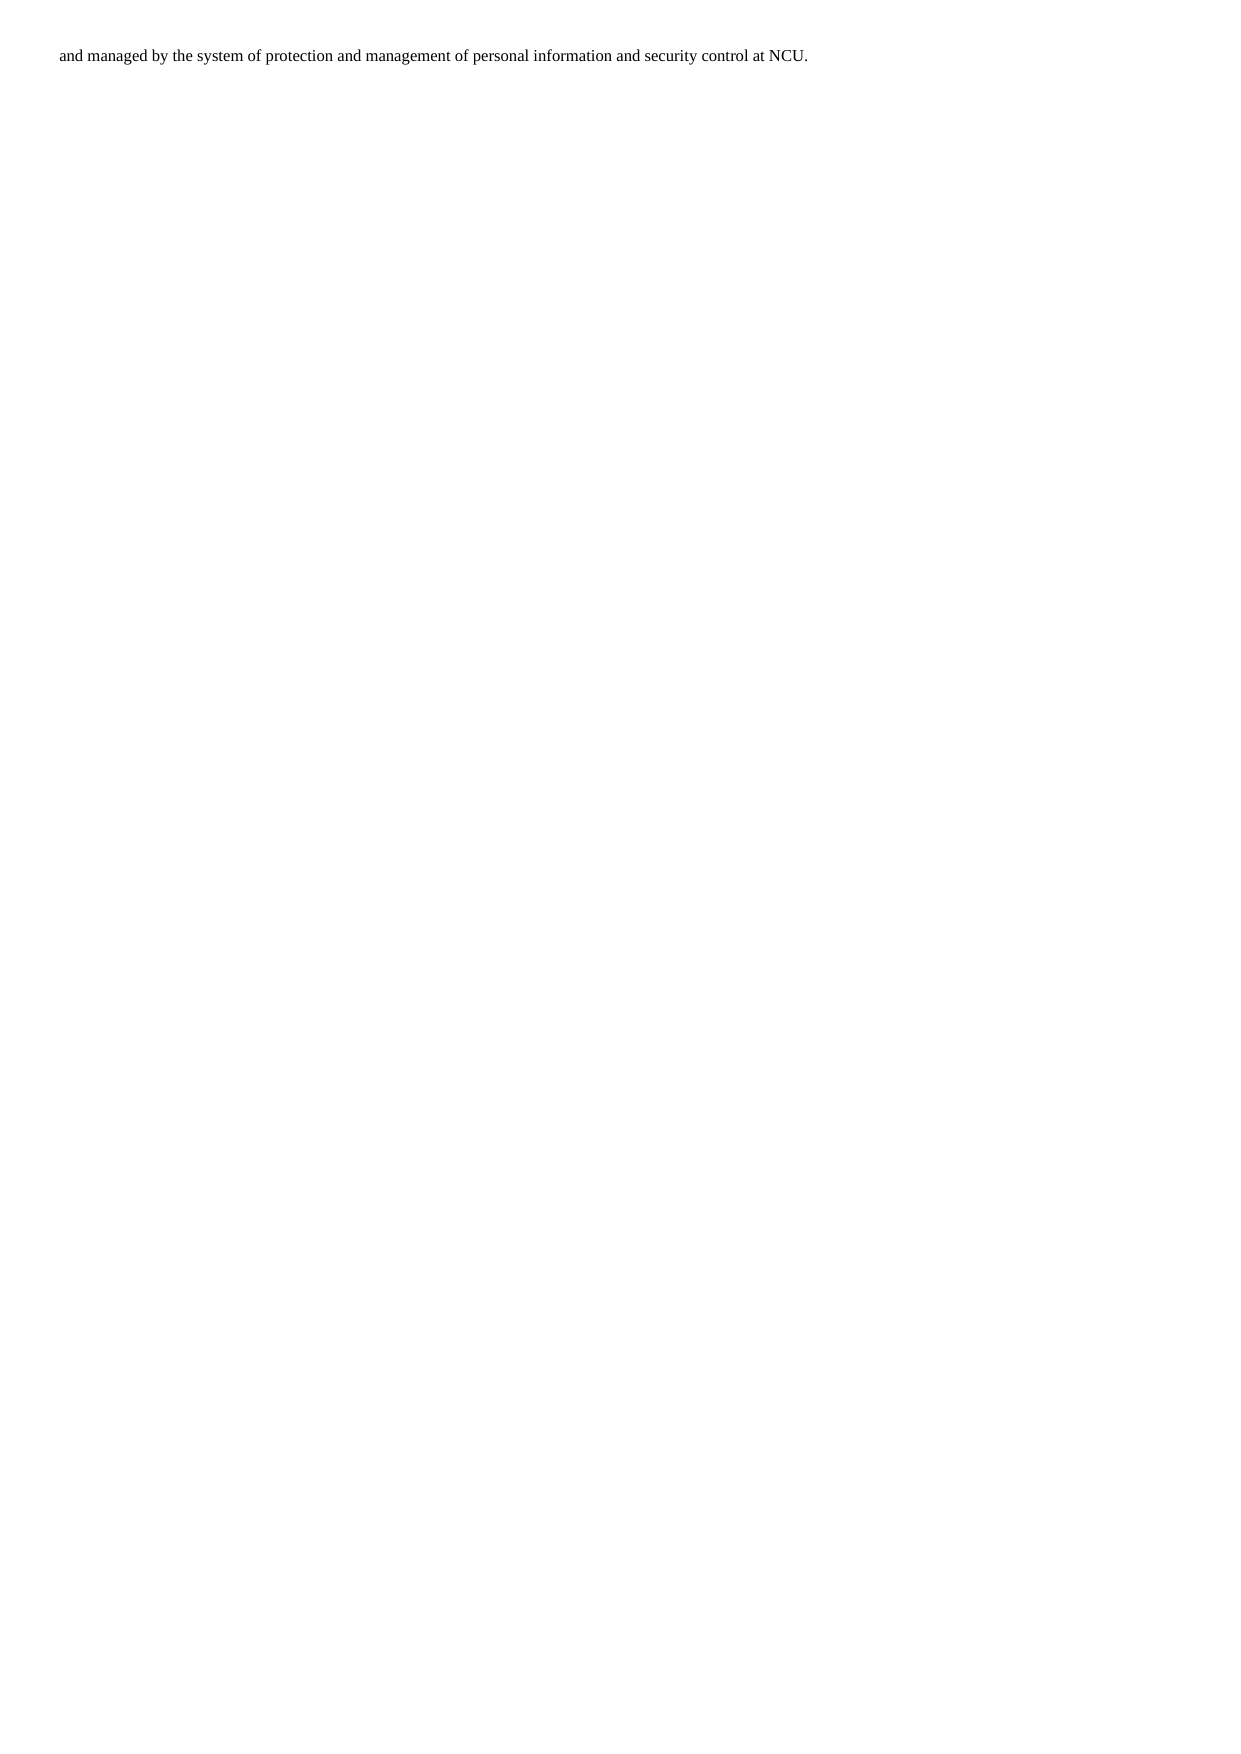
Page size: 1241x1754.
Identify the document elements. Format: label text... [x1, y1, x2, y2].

text and managed by the system of protection and management of personal information and security control at NCU. [59, 44, 1181, 65]
